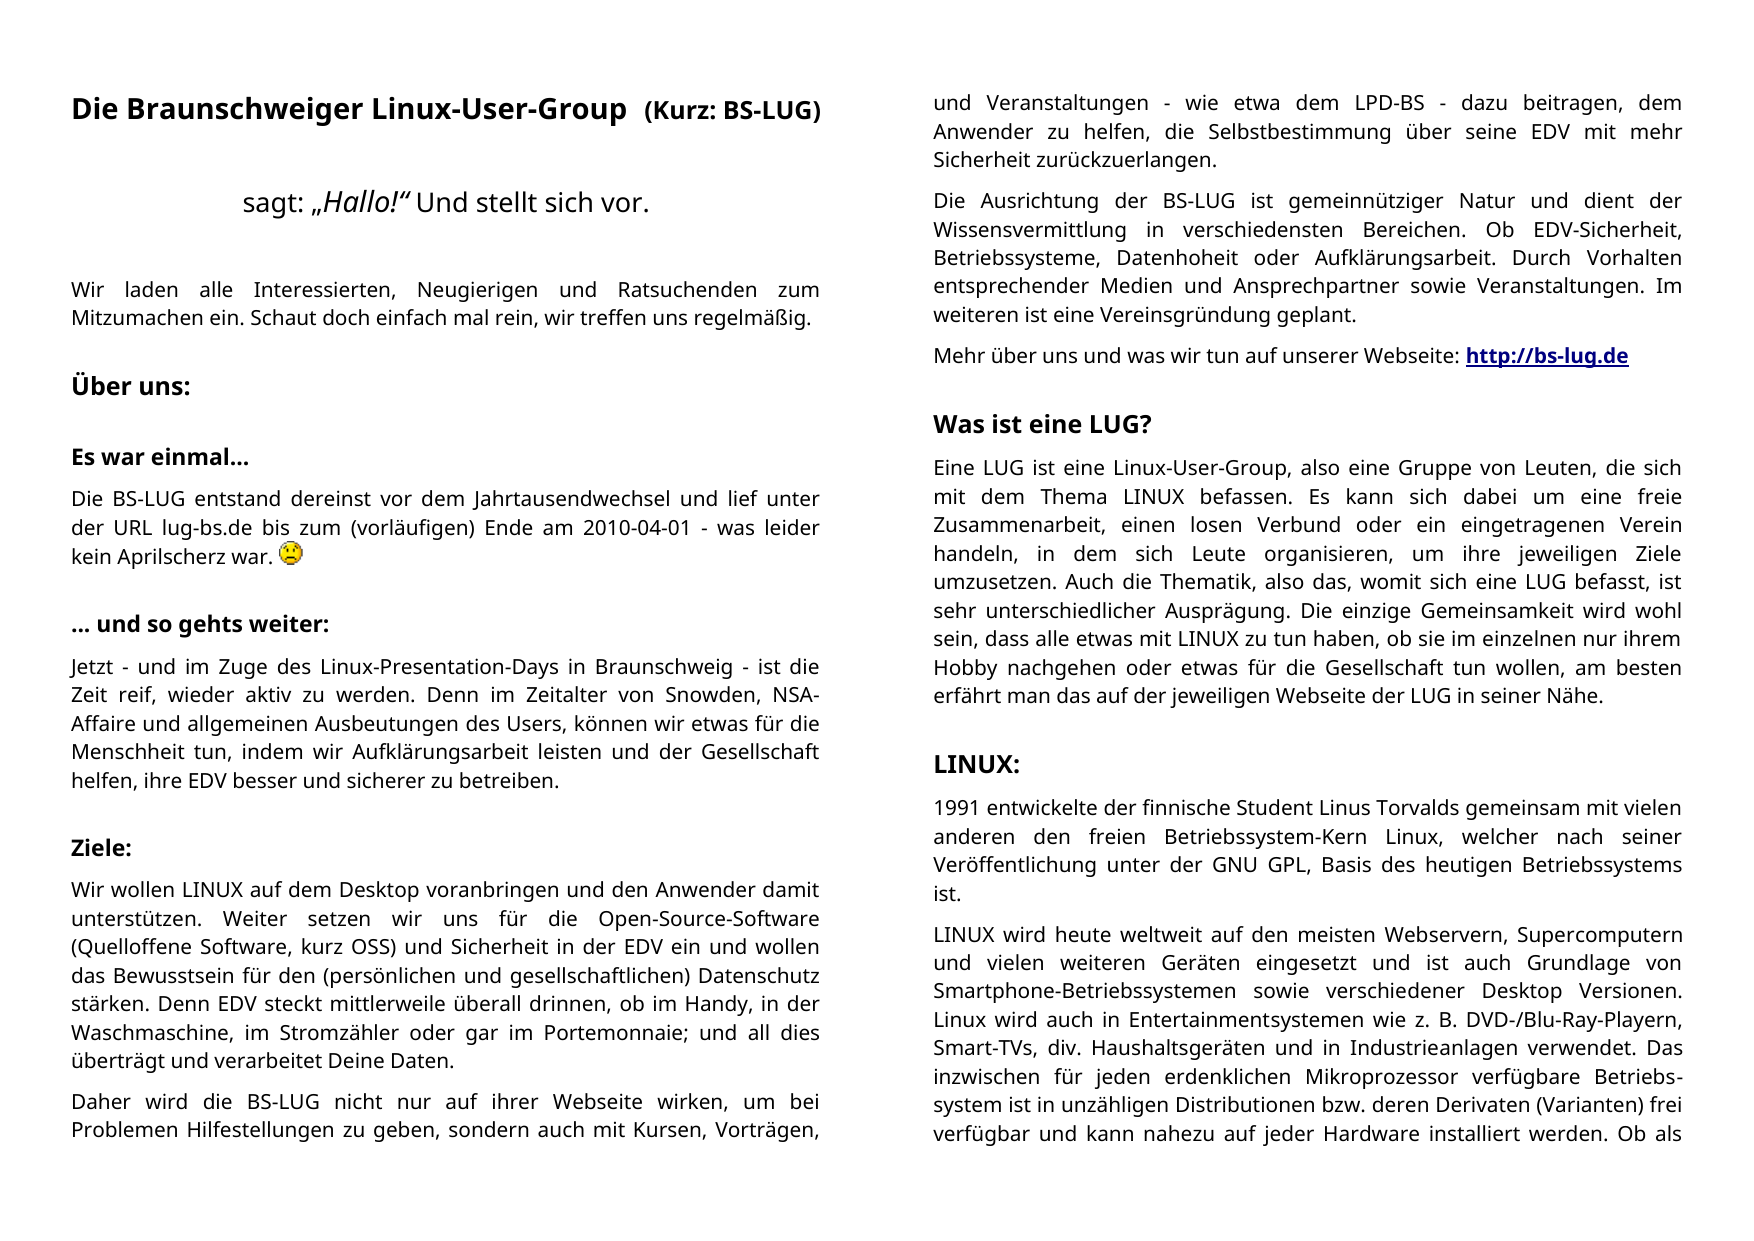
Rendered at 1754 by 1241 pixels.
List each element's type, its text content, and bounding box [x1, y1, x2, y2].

subtitle Ziele: [71, 832, 821, 863]
text Wir laden alle Interessierten, Neugierigen und Ratsuchenden zum Mitzumachen ein. Schaut doch einfach mal rein, wir treffen uns regelmäßig. [71, 275, 821, 332]
subtitle ... und so gehts weiter: [71, 608, 821, 639]
subtitle Was ist eine LUG? [933, 407, 1683, 441]
text Daher wird die BS-LUG nicht nur auf ihrer Webseite wirken, um bei Problemen Hilfe­stellungen zu geben, sondern auch mit Kursen, Vorträgen, [71, 1087, 821, 1144]
text LINUX wird heute welt­weit auf den meisten Web­servern, Super­computern und vielen weiteren Geräten eingesetzt und ist auch Grundlage von Smartphone-Betriebs­systemen sowie verschie­dener Desktop Versionen. Linux wird auch in Entertainment­systemen wie z. B. DVD-/Blu-Ray-Playern, Smart-TVs, div. Haus­halts­geräten und in Industrie­anlagen verwendet. Das inzwischen für jeden erdenklichen Mikroprozessor verfügbare Betriebs­system ist in unzähligen Distributionen bzw. deren Derivaten (Varianten) frei verfügbar und kann nahezu auf jeder Hardware installiert werden. Ob als [933, 920, 1683, 1147]
text Die Ausrichtung der BS-LUG ist gemeinnütziger Natur und dient der Wissensvermittlung in verschiedensten Bereichen. Ob EDV-Sicherheit, Betriebssysteme, Datenhoheit oder Aufklärungsarbeit. Durch Vorhalten entsprechender Medien und Ansprechpartner sowie Veranstaltungen. Im weiteren ist eine Vereinsgründung geplant. [933, 186, 1683, 328]
text 1991 entwickelte der finnische Student Linus Torvalds gemeinsam mit vielen anderen den freien Betriebssystem-Kern Linux, welcher nach seiner Veröffentlichung unter der GNU GPL, Basis des heutigen Betriebssystems ist. [933, 793, 1683, 907]
text Mehr über uns und was wir tun auf unserer Webseite: http://bs-lug.de [933, 341, 1683, 369]
text und Veranstaltungen - wie etwa dem LPD-BS - dazu beitragen, dem Anwender zu helfen, die Selbstbestimmung über seine EDV mit mehr Sicherheit zurückzuerlangen. [933, 88, 1683, 174]
text Eine LUG ist eine Linux-User-Group, also eine Gruppe von Leuten, die sich mit dem Thema LINUX befassen. Es kann sich dabei um eine freie Zusammenarbeit, einen losen Verbund oder ein eingetragenen Verein handeln, in dem sich Leute organisieren, um ihre jeweiligen Ziele umzusetzen. Auch die Thematik, also das, womit sich eine LUG befasst, ist sehr unterschiedlicher Ausprägung. Die einzige Gemeinsamkeit wird wohl sein, dass alle etwas mit LINUX zu tun haben, ob sie im einzelnen nur ihrem Hobby nachgehen oder etwas für die Gesellschaft tun wollen, am besten erfährt man das auf der jeweiligen Webseite der LUG in seiner Nähe. [933, 453, 1683, 709]
text Die BS-LUG entstand dereinst vor dem Jahrtausendwechsel und lief unter der URL lug-bs.de bis zum (vorläufigen) Ende am 2010-04-01 - was leider kein Aprilscherz war. [71, 484, 821, 571]
subtitle LINUX: [933, 747, 1683, 781]
subtitle Es war einmal... [71, 441, 821, 472]
text Wir wollen LINUX auf dem Desktop voranbringen und den Anwender damit unterstützen. Weiter setzen wir uns für die Open-Source-Software (Quelloffene Software, kurz OSS) und Sicherheit in der EDV ein und wollen das Bewusstsein für den (persönlichen und gesellschaftlichen) Datenschutz stärken. Denn EDV steckt mittlerweile überall drinnen, ob im Handy, in der Waschmaschine, im Stromzähler oder gar im Portemonnaie; und all dies überträgt und verarbeitet Deine Daten. [71, 876, 821, 1074]
subtitle Über uns: [71, 369, 821, 403]
subtitle Die Braunschweiger Linux-User-Group (Kurz: BS-LUG) [71, 88, 821, 128]
text sagt: „Hallo!“ Und stellt sich vor. [71, 182, 821, 221]
picture [279, 541, 303, 565]
text Jetzt - und im Zuge des Linux-Presentation-Days in Braunschweig - ist die Zeit reif, wieder aktiv zu werden. Denn im Zeitalter von Snowden, NSA-Affaire und allgemeinen Ausbeutungen des Users, können wir etwas für die Menschheit tun, indem wir Aufklärungsarbeit leisten und der Gesellschaft helfen, ihre EDV besser und sicherer zu betreiben. [71, 652, 821, 794]
